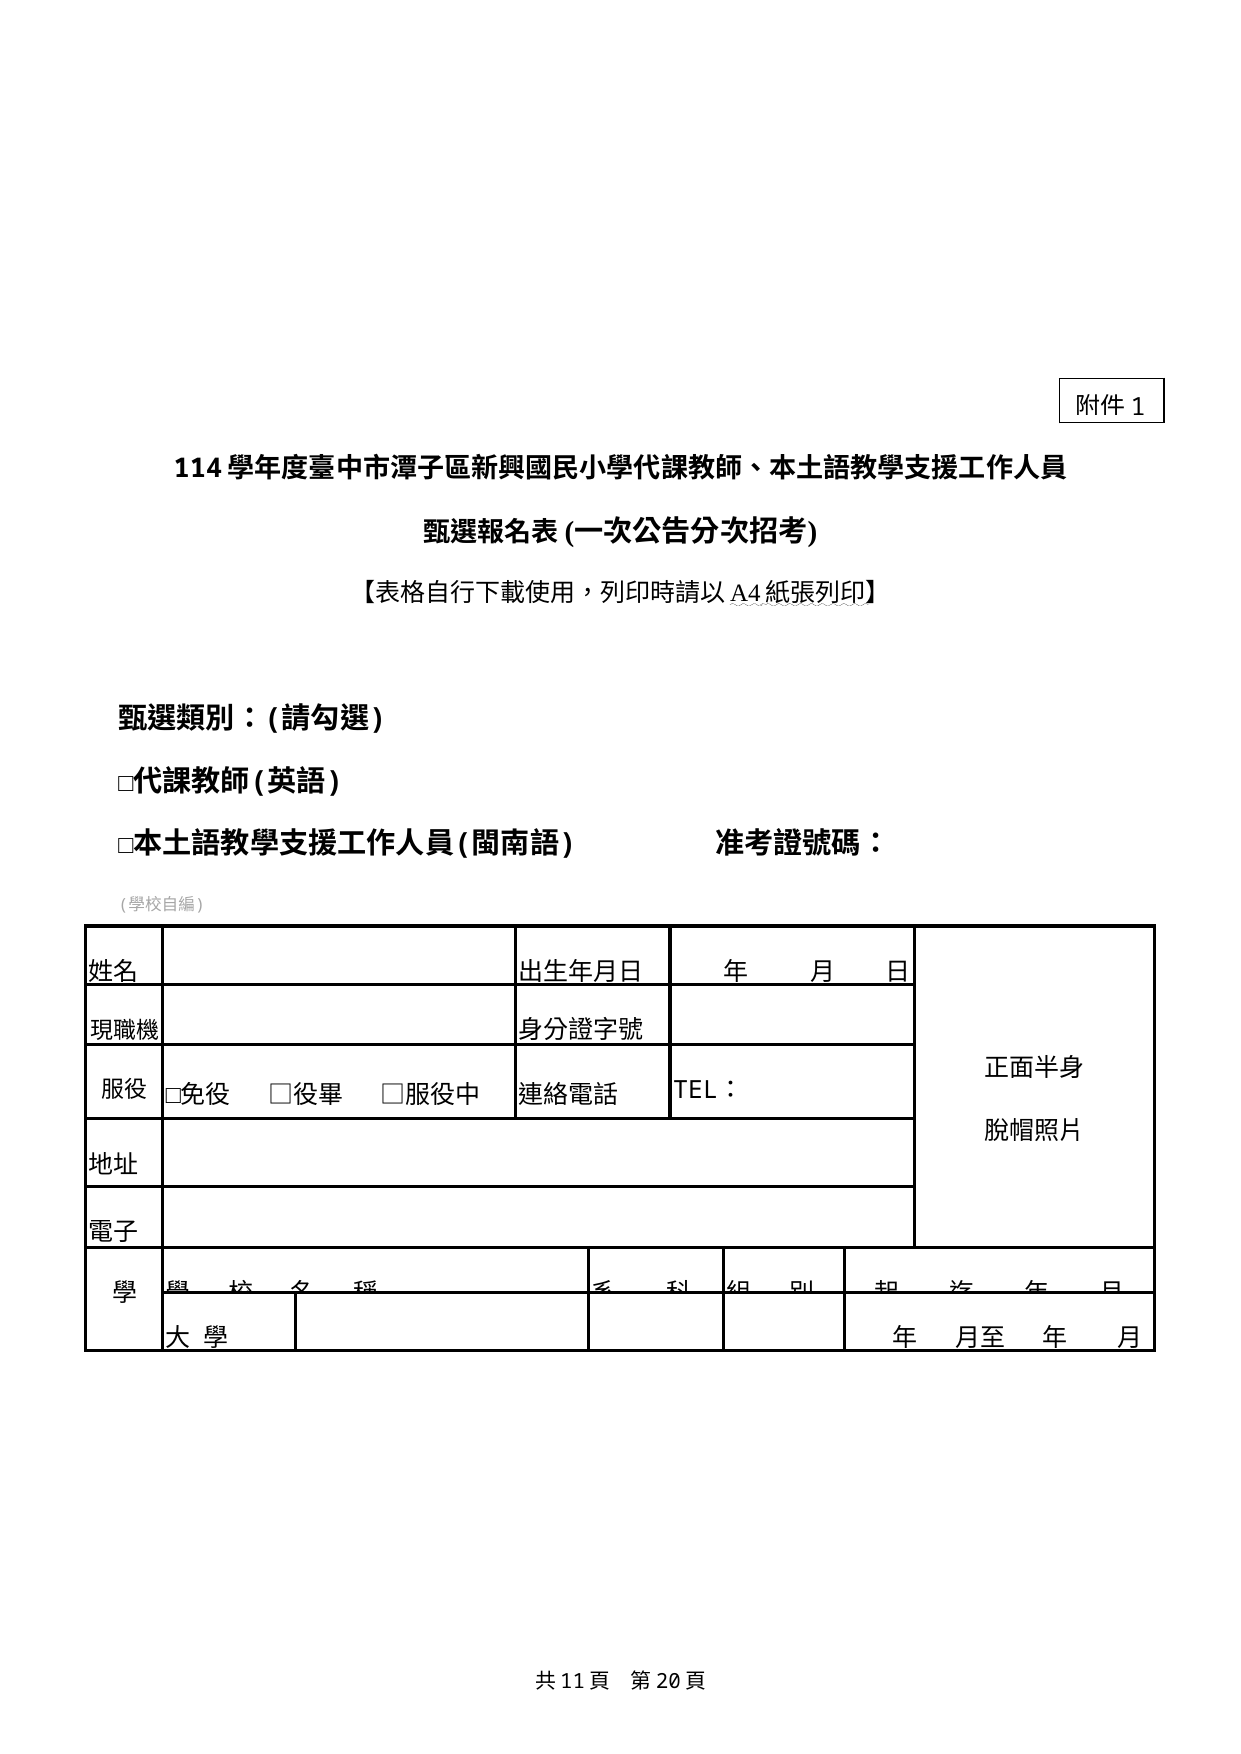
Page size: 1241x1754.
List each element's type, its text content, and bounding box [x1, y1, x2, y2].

table_cell [725, 1294, 843, 1349]
table_cell 現職機關學校 [87, 986, 161, 1043]
text 114學年度臺中市潭子區新興國民小學代課教師、本土語教學支援工作人員 [118, 424, 1122, 487]
table_header 年 月 日 [672, 928, 913, 983]
text □本土語教學支援工作人員(閩南語) 准考證號碼： (學校自編) [118, 799, 1122, 924]
table_header 出生年月日 [517, 928, 668, 983]
text 甄選報名表 (一次公告分次招考) [118, 487, 1122, 549]
text [1060, 379, 1163, 422]
table_cell 年 月至 年 月 [846, 1294, 1153, 1349]
text □代課教師(英語) [118, 737, 1122, 799]
table_cell [164, 1188, 913, 1246]
table_cell [297, 1294, 587, 1349]
text 附件1 [1075, 386, 1148, 414]
table_cell 學 歷 [87, 1249, 161, 1349]
table_cell 電子郵件 [87, 1188, 161, 1246]
table_cell 大 學 [164, 1294, 294, 1349]
table_cell 地址 [87, 1120, 161, 1184]
table_cell [164, 1120, 913, 1184]
table_cell 服役 情形 [87, 1046, 161, 1117]
text 甄選類別：(請勾選) [118, 674, 1122, 737]
table_cell [590, 1294, 722, 1349]
table_header 姓名 [87, 928, 161, 983]
table_cell 學 校 名 稱 [164, 1249, 587, 1291]
table_header 正面半身 脫帽照片 [916, 928, 1153, 1246]
table_header [164, 928, 514, 983]
table_cell 組 別 [725, 1249, 843, 1291]
table_cell 身分證字號 [517, 986, 668, 1043]
table_cell 系 科 [590, 1249, 722, 1291]
table_cell [672, 986, 913, 1043]
table_cell 連絡電話 [517, 1046, 668, 1117]
table_cell □免役 □役畢 □服役中 [164, 1046, 514, 1117]
text 【表格自行下載使用，列印時請以A4紙張列印】 [118, 549, 1122, 612]
table_cell [164, 986, 514, 1043]
table_cell 起 迄 年 月 [846, 1249, 1153, 1291]
table_cell TEL： 手機： [672, 1046, 913, 1117]
